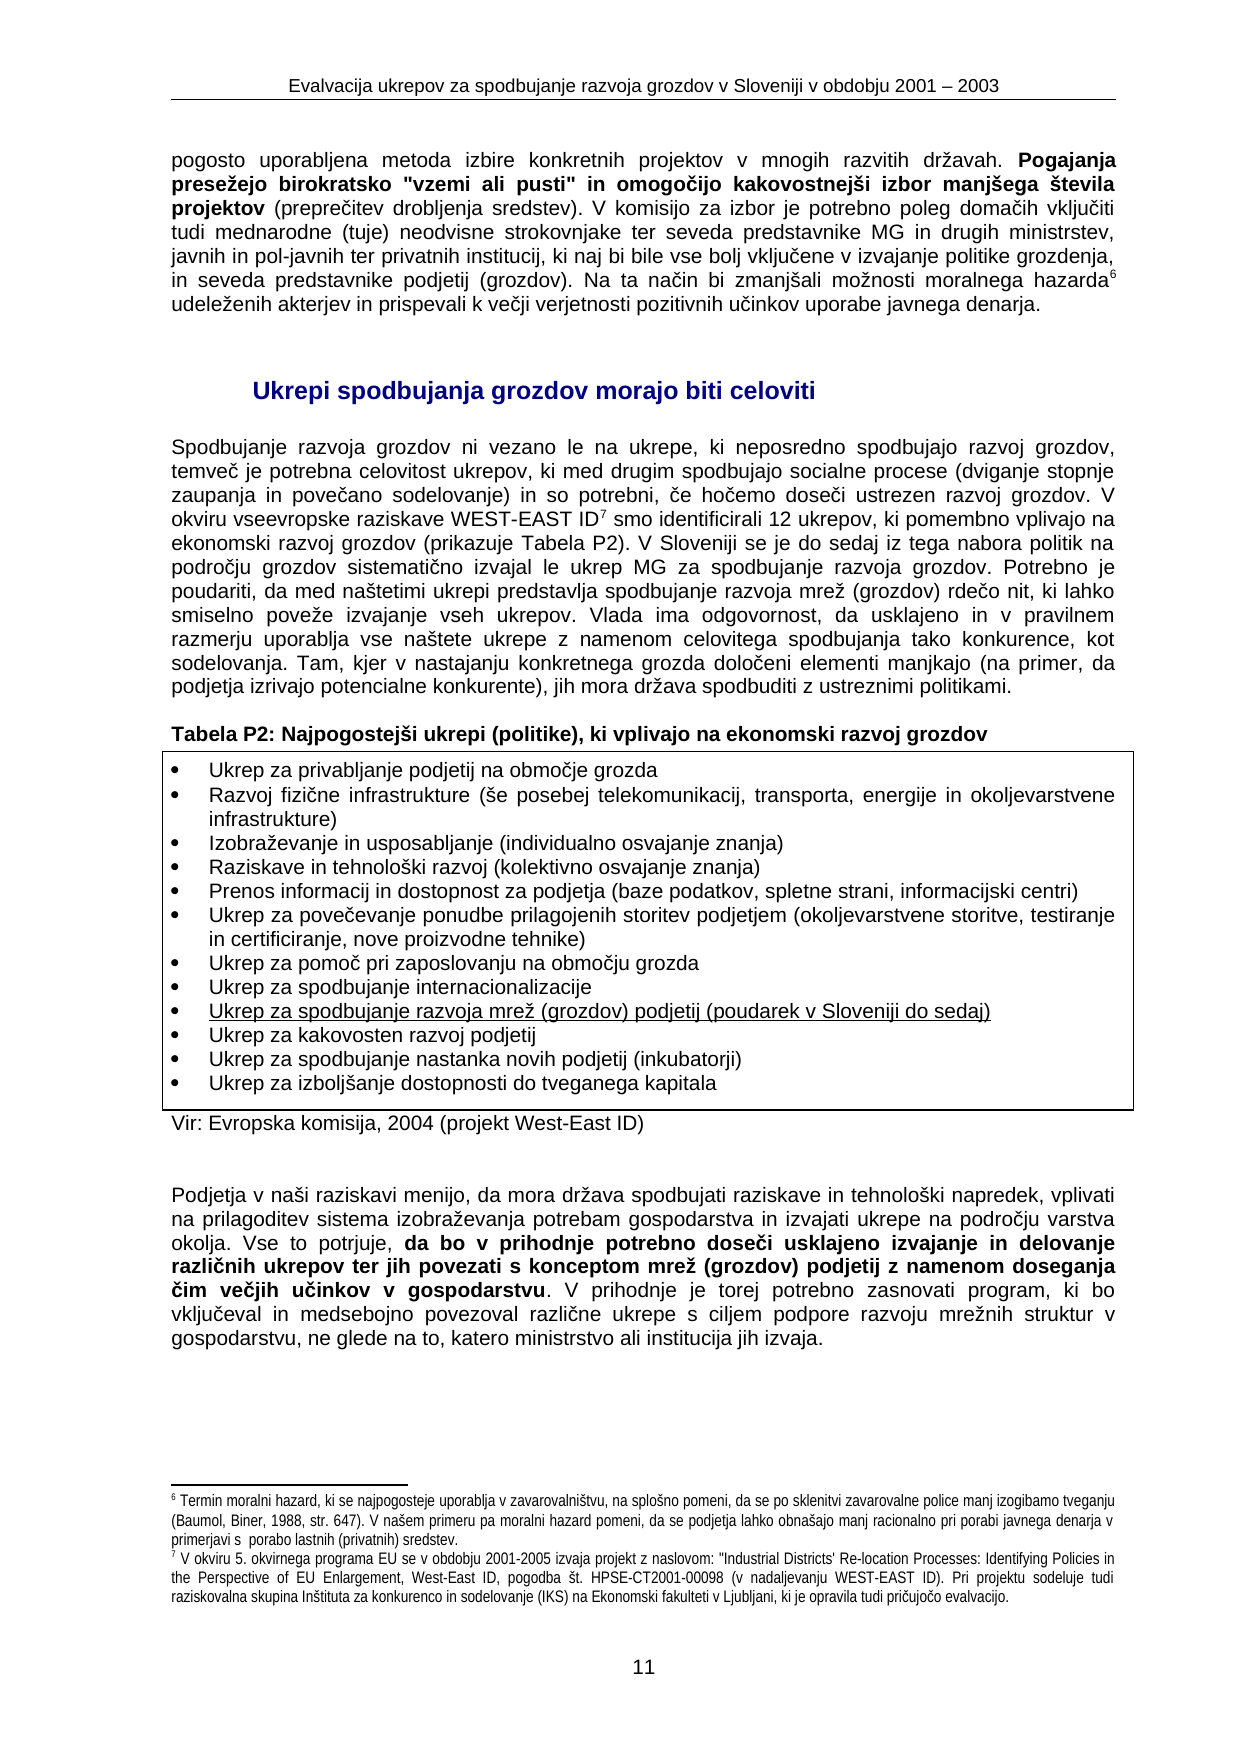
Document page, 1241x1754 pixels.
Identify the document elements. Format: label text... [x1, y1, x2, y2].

text Vir: Evropska komisija, 2004 (projekt West-East ID) [171, 1111, 1116, 1134]
text Termin moralni hazard, ki se najpogosteje uporablja v zavarovalništvu, na splošno pomeni, da se po sklenitvi zavarovalne police manj izogibamo tveganju (Baumol, Biner, 1988, str. 647). V našem primeru pa moralni hazard pomeni, da se podjetja lahko obnašajo manj racionalno pri porabi javnega denarja v primerjavi s porabo lastnih (privatnih) sredstev. [171, 1491, 1116, 1549]
text Spodbujanje razvoja grozdov ni vezano le na ukrepe, ki neposredno spodbujajo razvoj grozdov, temveč je potrebna celovitost ukrepov, ki med drugim spodbujajo socialne procese (dviganje stopnje zaupanja in povečano sodelovanje) in so potrebni, če hočemo doseči ustrezen razvoj grozdov. V okviru vseevropske raziskave WEST-EAST ID smo identificirali 12 ukrepov, ki pomembno vplivajo na ekonomski razvoj grozdov (prikazuje Tabela P2). V Sloveniji se je do sedaj iz tega nabora politik na področju grozdov sistematično izvajal le ukrep MG za spodbujanje razvoja grozdov. Potrebno je poudariti, da med naštetimi ukrepi predstavlja spodbujanje razvoja mrež (grozdov) rdečo nit, ki lahko smiselno poveže izvajanje vseh ukrepov. Vlada ima odgovornost, da usklajeno in v pravilnem razmerju uporablja vse naštete ukrepe z namenom celovitega spodbujanja tako konkurence, kot sodelovanja. Tam, kjer v nastajanju konkretnega grozda določeni elementi manjkajo (na primer, da podjetja izrivajo potencialne konkurente), jih mora država spodbuditi z ustreznimi politikami. [171, 435, 1116, 698]
subtitle Ukrepi spodbujanja grozdov morajo biti celoviti [171, 376, 1116, 404]
list Ukrep za pomoč pri zaposlovanju na območju grozda [171, 951, 1116, 975]
list Ukrep za spodbujanje razvoja mrež (grozdov) podjetij (poudarek v Sloveniji do sedaj) [171, 999, 1116, 1023]
list Razvoj fizične infrastrukture (še posebej telekomunikacij, transporta, energije in okoljevarstvene infrastrukture) [171, 782, 1116, 830]
list Ukrep za privabljanje podjetij na območje grozda [163, 752, 1133, 782]
text Podjetja v naši raziskavi menijo, da mora država spodbujati raziskave in tehnološki napredek, vplivati na prilagoditev sistema izobraževanja potrebam gospodarstva in izvajati ukrepe na področju varstva okolja. Vse to potrjuje, da bo v prihodnje potrebno doseči usklajeno izvajanje in delovanje različnih ukrepov ter jih povezati s konceptom mrež (grozdov) podjetij z namenom doseganja čim večjih učinkov v gospodarstvu. V prihodnje je torej potrebno zasnovati program, ki bo vključeval in medsebojno povezoval različne ukrepe s ciljem podpore razvoju mrežnih struktur v gospodarstvu, ne glede na to, katero ministrstvo ali institucija jih izvaja. [171, 1182, 1116, 1350]
list Ukrep za kakovosten razvoj podjetij [171, 1023, 1116, 1047]
list Prenos informacij in dostopnost za podjetja (baze podatkov, spletne strani, informacijski centri) [171, 878, 1116, 903]
text V okviru 5. okvirnega programa EU se v obdobju 2001-2005 izvaja projekt z naslovom: "Industrial Districts' Re-location Processes: Identifying Policies in the Perspective of EU Enlargement, West-East ID, pogodba št. HPSE-CT2001-00098 (v nadaljevanju WEST-EAST ID). Pri projektu sodeluje tudi raziskovalna skupina Inštituta za konkurenco in sodelovanje (IKS) na Ekonomski fakulteti v Ljubljani, ki je opravila tudi pričujočo evalvacijo. [171, 1549, 1116, 1606]
text pogosto uporabljena metoda izbire konkretnih projektov v mnogih razvitih državah. Pogajanja presežejo birokratsko "vzemi ali pusti" in omogočijo kakovostnejši izbor manjšega števila projektov (preprečitev drobljenja sredstev). V komisijo za izbor je potrebno poleg domačih vključiti tudi mednarodne (tuje) neodvisne strokovnjake ter seveda predstavnike MG in drugih ministrstev, javnih in pol-javnih ter privatnih institucij, ki naj bi bile vse bolj vključene v izvajanje politike grozdenja, in seveda predstavnike podjetij (grozdov). Na ta način bi zmanjšali možnosti moralnega hazarda udeleženih akterjev in prispevali k večji verjetnosti pozitivnih učinkov uporabe javnega denarja. [171, 148, 1116, 315]
list Ukrep za izboljšanje dostopnosti do tveganega kapitala [163, 1064, 1133, 1109]
list Ukrep za spodbujanje nastanka novih podjetij (inkubatorji) [171, 1047, 1116, 1064]
text Tabela P2: Najpogostejši ukrepi (politike), ki vplivajo na ekonomski razvoj grozdov [171, 722, 1116, 746]
list Ukrep za povečevanje ponudbe prilagojenih storitev podjetjem (okoljevarstvene storitve, testiranje in certificiranje, nove proizvodne tehnike) [171, 903, 1116, 951]
list Ukrep za spodbujanje internacionalizacije [171, 975, 1116, 999]
list Raziskave in tehnološki razvoj (kolektivno osvajanje znanja) [171, 854, 1116, 878]
list Izobraževanje in usposabljanje (individualno osvajanje znanja) [171, 830, 1116, 854]
